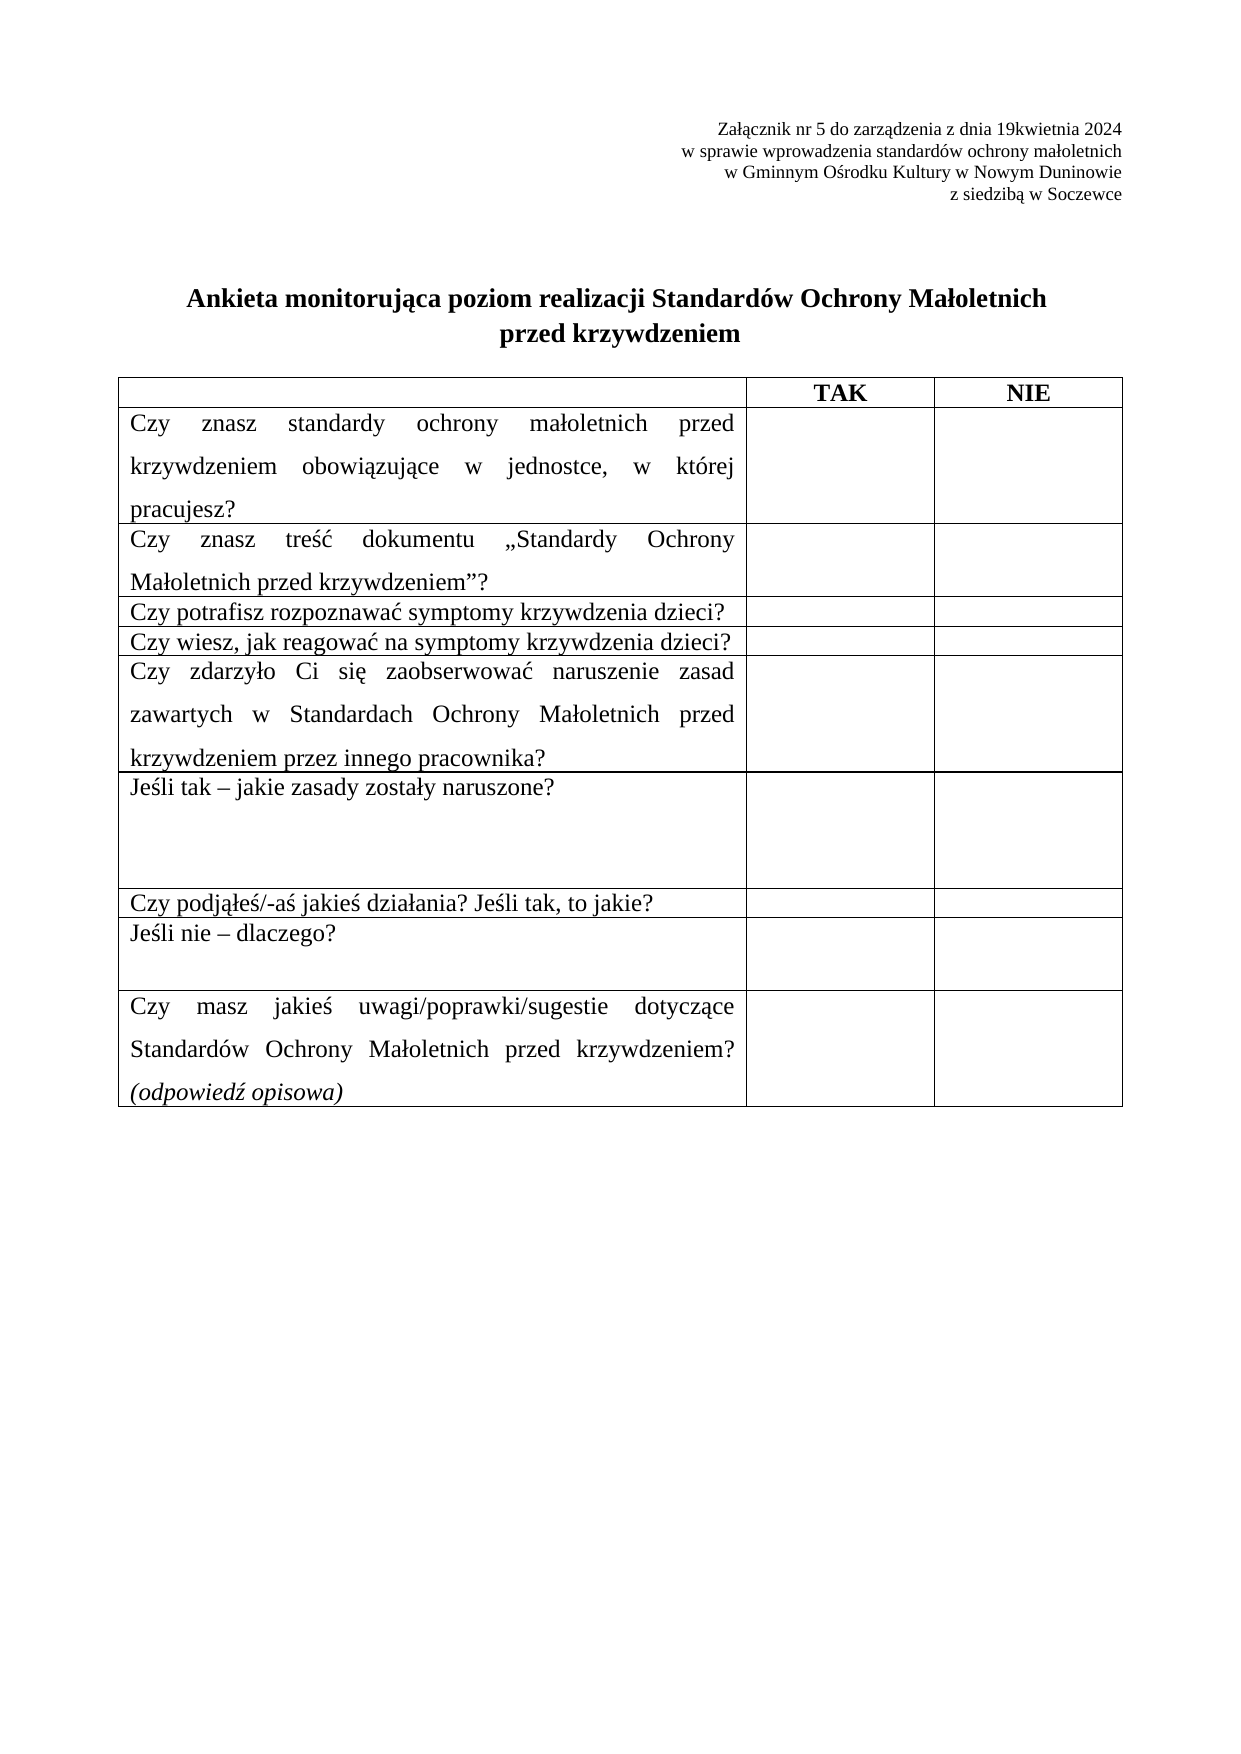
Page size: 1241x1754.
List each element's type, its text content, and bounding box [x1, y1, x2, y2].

table_cell [935, 627, 1122, 655]
table_cell [935, 408, 1122, 523]
table_cell Czy wiesz, jak reagować na symptomy krzywdzenia dzieci? [119, 627, 746, 655]
table_cell Jeśli nie – dlaczego? [119, 918, 746, 990]
table_cell [935, 656, 1122, 771]
table_header NIE [935, 378, 1122, 407]
table_cell [935, 918, 1122, 990]
text w Gminnym Ośrodku Kultury w Nowym Duninowie [118, 161, 1122, 183]
table_cell Czy podjąłeś/-aś jakieś działania? Jeśli tak, to jakie? [119, 889, 746, 917]
table_cell [935, 889, 1122, 917]
table_cell [747, 524, 934, 596]
table_cell Czy znasz standardy ochrony małoletnich przed krzywdzeniem obowiązujące w jednostce, w której pracujesz? [119, 408, 746, 523]
table_cell [747, 408, 934, 523]
table_cell [935, 991, 1122, 1106]
table_cell Czy masz jakieś uwagi/poprawki/sugestie dotyczące Standardów Ochrony Małoletnich przed krzywdzeniem? (odpowiedź opisowa) [119, 991, 746, 1106]
table_cell [747, 918, 934, 990]
text w sprawie wprowadzenia standardów ochrony małoletnich [118, 140, 1122, 161]
text Załącznik nr 5 do zarządzenia z dnia 19kwietnia 2024 [118, 118, 1122, 140]
table_cell Czy zdarzyło Ci się zaobserwować naruszenie zasad zawartych w Standardach Ochrony Małoletnich przed krzywdzeniem przez innego pracownika? [119, 656, 746, 771]
table_cell [747, 991, 934, 1106]
table_header [119, 378, 746, 407]
table_header TAK [747, 378, 934, 407]
subtitle przed krzywdzeniem [118, 317, 1122, 348]
table_cell [747, 773, 934, 887]
table_cell [935, 773, 1122, 887]
table_cell [935, 524, 1122, 596]
text z siedzibą w Soczewce [118, 183, 1122, 204]
subtitle Ankieta monitorująca poziom realizacji Standardów Ochrony Małoletnich [118, 282, 1122, 313]
table_cell [747, 597, 934, 626]
table_cell [747, 627, 934, 655]
table_cell [747, 656, 934, 771]
table_cell Jeśli tak – jakie zasady zostały naruszone? [119, 773, 746, 887]
table_cell [935, 597, 1122, 626]
table_cell Czy znasz treść dokumentu „Standardy Ochrony Małoletnich przed krzywdzeniem”? [119, 524, 746, 596]
table_cell [747, 889, 934, 917]
table_cell Czy potrafisz rozpoznawać symptomy krzywdzenia dzieci? [119, 597, 746, 626]
